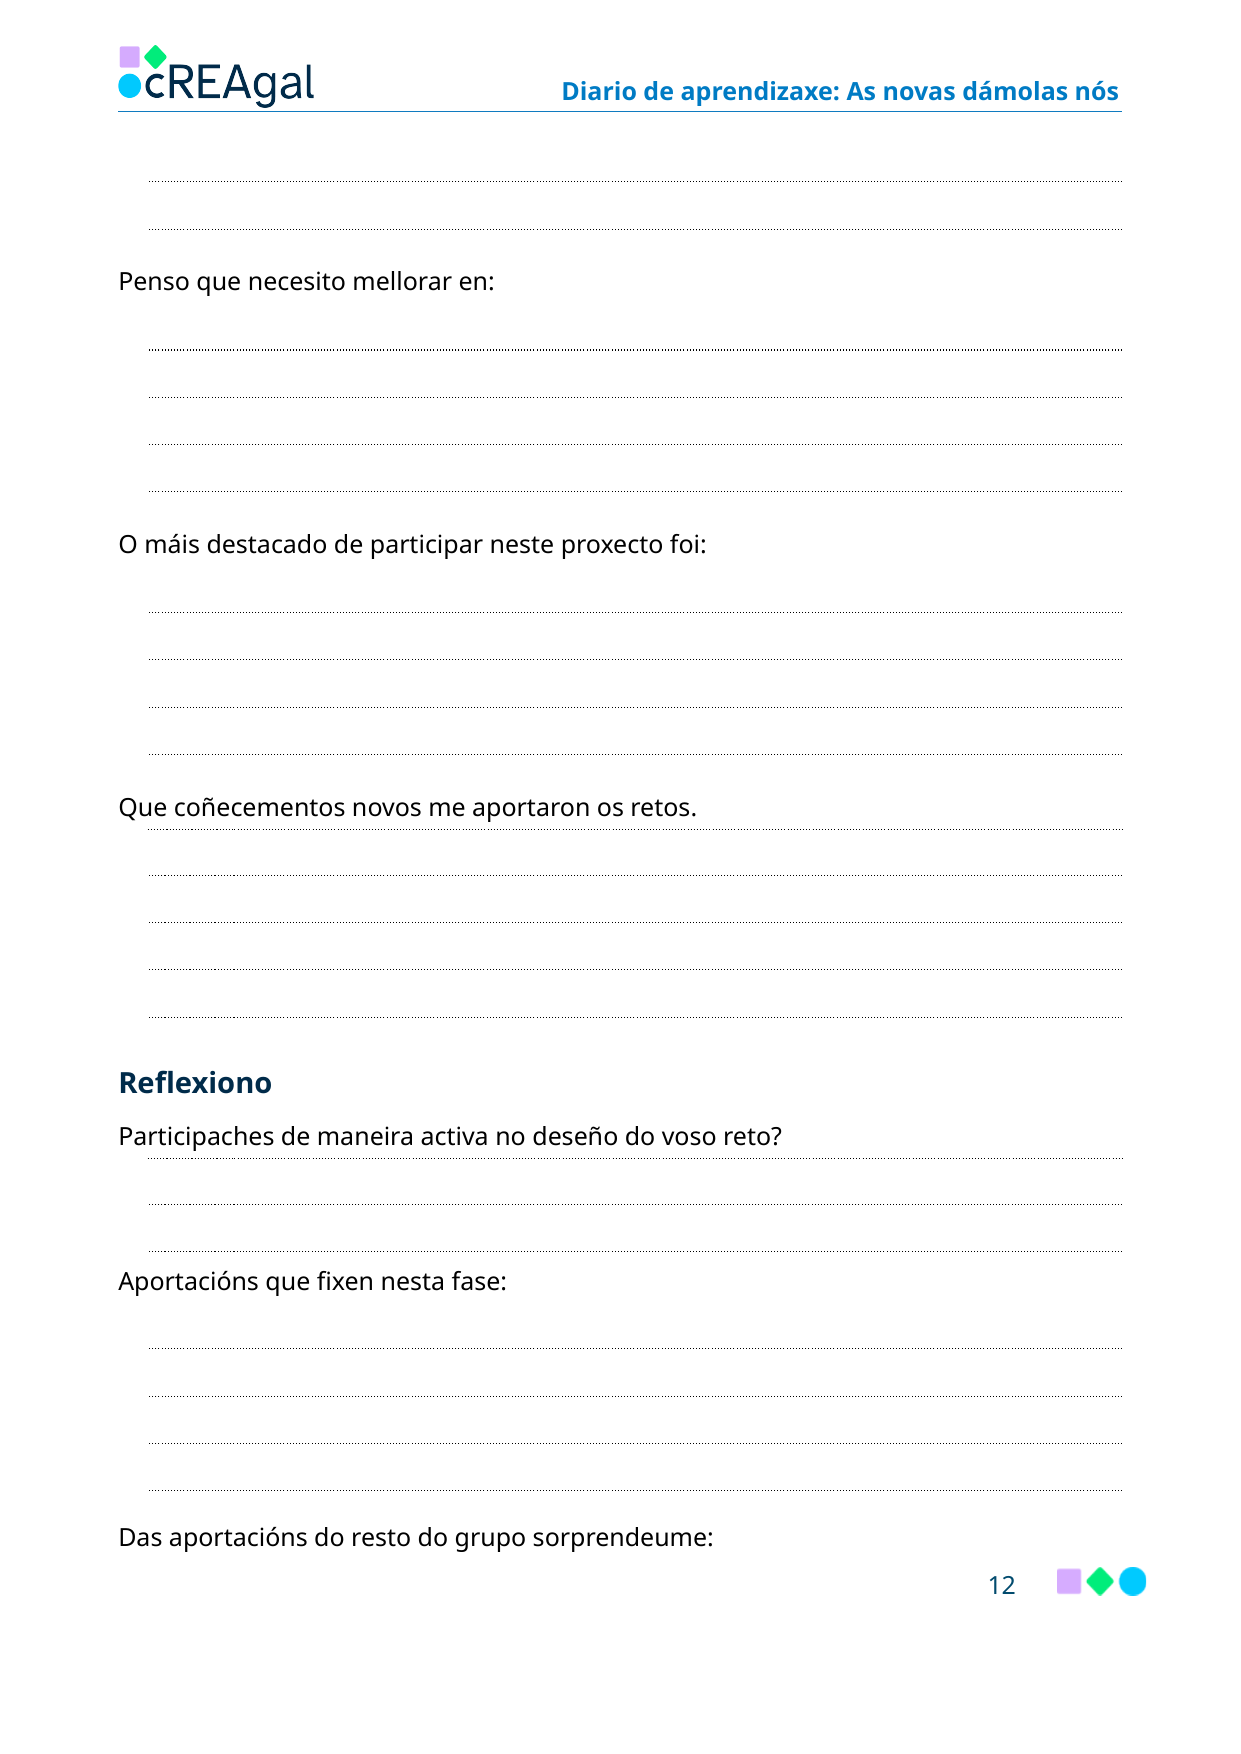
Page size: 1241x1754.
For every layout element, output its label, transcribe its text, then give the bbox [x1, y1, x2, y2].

table_cell [234, 1205, 1122, 1252]
table_header [148, 829, 234, 876]
table_cell [148, 1397, 1122, 1444]
picture [118, 45, 314, 108]
table_cell [148, 923, 234, 970]
text Aportacións que fixen nesta fase: [118, 1263, 1122, 1297]
table_cell [148, 1444, 1122, 1491]
text O máis destacado de participar neste proxecto foi: [118, 527, 1122, 561]
table_cell [148, 351, 1122, 398]
picture [1136, 1584, 1147, 1596]
text Que coñecementos novos me aportaron os retos. [118, 789, 1122, 823]
table_cell [148, 398, 1122, 445]
table_header [148, 1302, 1122, 1349]
table_cell [148, 183, 1122, 230]
subtitle Reflexiono [118, 1062, 1122, 1102]
text Participaches de maneira activa no deseño do voso reto? [118, 1119, 1122, 1153]
table_cell [148, 1205, 234, 1252]
table_cell [148, 708, 1122, 755]
text Das aportacións do resto do grupo sorprendeume: [118, 1520, 1122, 1554]
picture [1057, 1567, 1130, 1596]
table_header [148, 303, 1122, 351]
table_cell [234, 876, 1122, 923]
table_cell [148, 613, 1122, 660]
table_cell [148, 970, 234, 1018]
picture [1137, 1567, 1147, 1578]
table_cell [148, 135, 1122, 182]
table_cell [234, 970, 1122, 1018]
table_cell [148, 1350, 1122, 1397]
table_header [234, 1158, 1122, 1205]
table_cell [148, 876, 234, 923]
table_header [148, 1158, 234, 1205]
table_header [148, 566, 1122, 613]
table_cell [148, 660, 1122, 708]
text Penso que necesito mellorar en: [118, 264, 1122, 298]
table_header [234, 829, 1122, 876]
table_cell [148, 445, 1122, 492]
table_cell [234, 923, 1122, 970]
